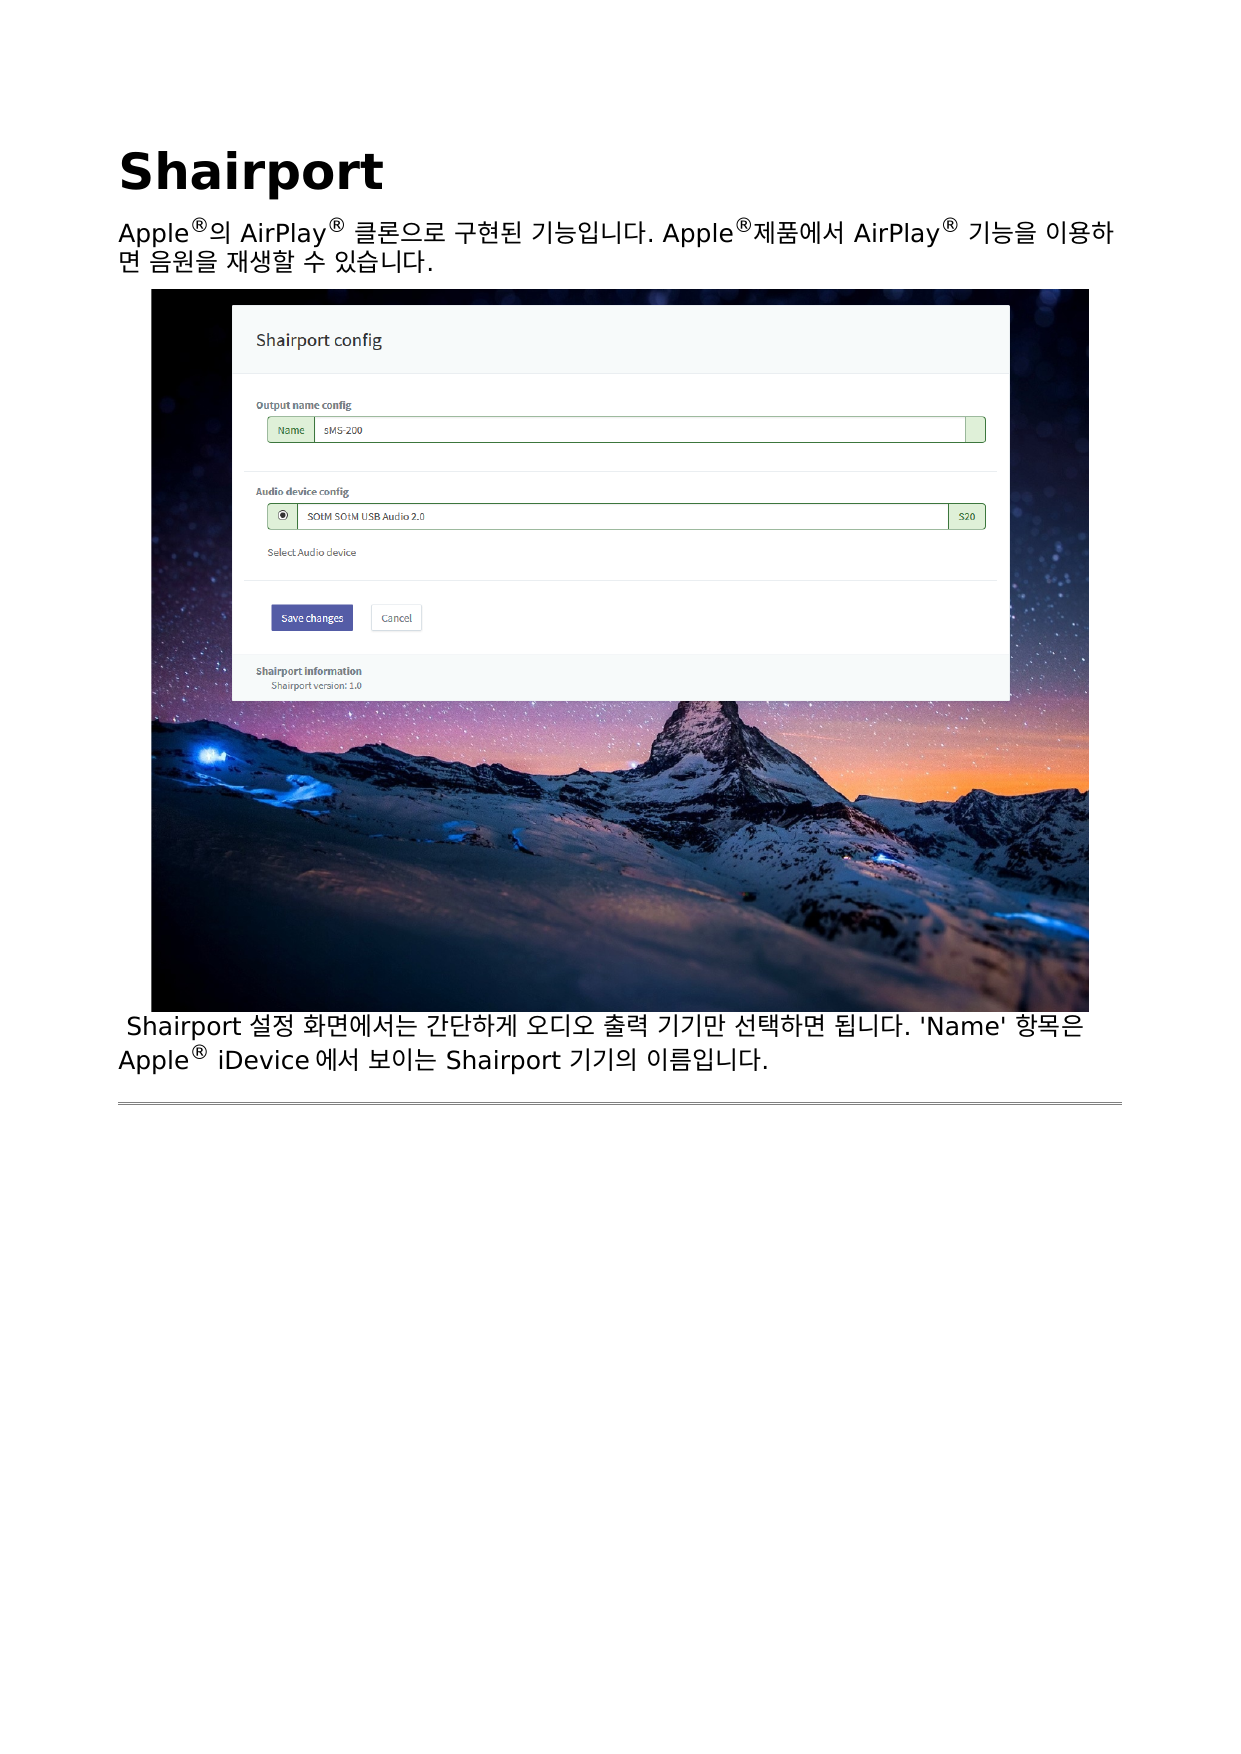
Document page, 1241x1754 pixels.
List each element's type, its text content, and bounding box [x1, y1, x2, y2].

subtitle Shairport [118, 143, 1122, 201]
text Shairport 설정 화면에서는 간단하게 오디오 출력 기기만 선택하면 됩니다. 'Name' 항목은 Apple® iDevice에서 보이는 Shairport 기기의 이름입니다. [118, 289, 1122, 1075]
text Apple®의 AirPlay® 클론으로 구현된 기능입니다. Apple®제품에서 AirPlay® 기능을 이용하면 음원을 재생할 수 있습니다. [118, 214, 1122, 277]
picture [151, 289, 1089, 1012]
